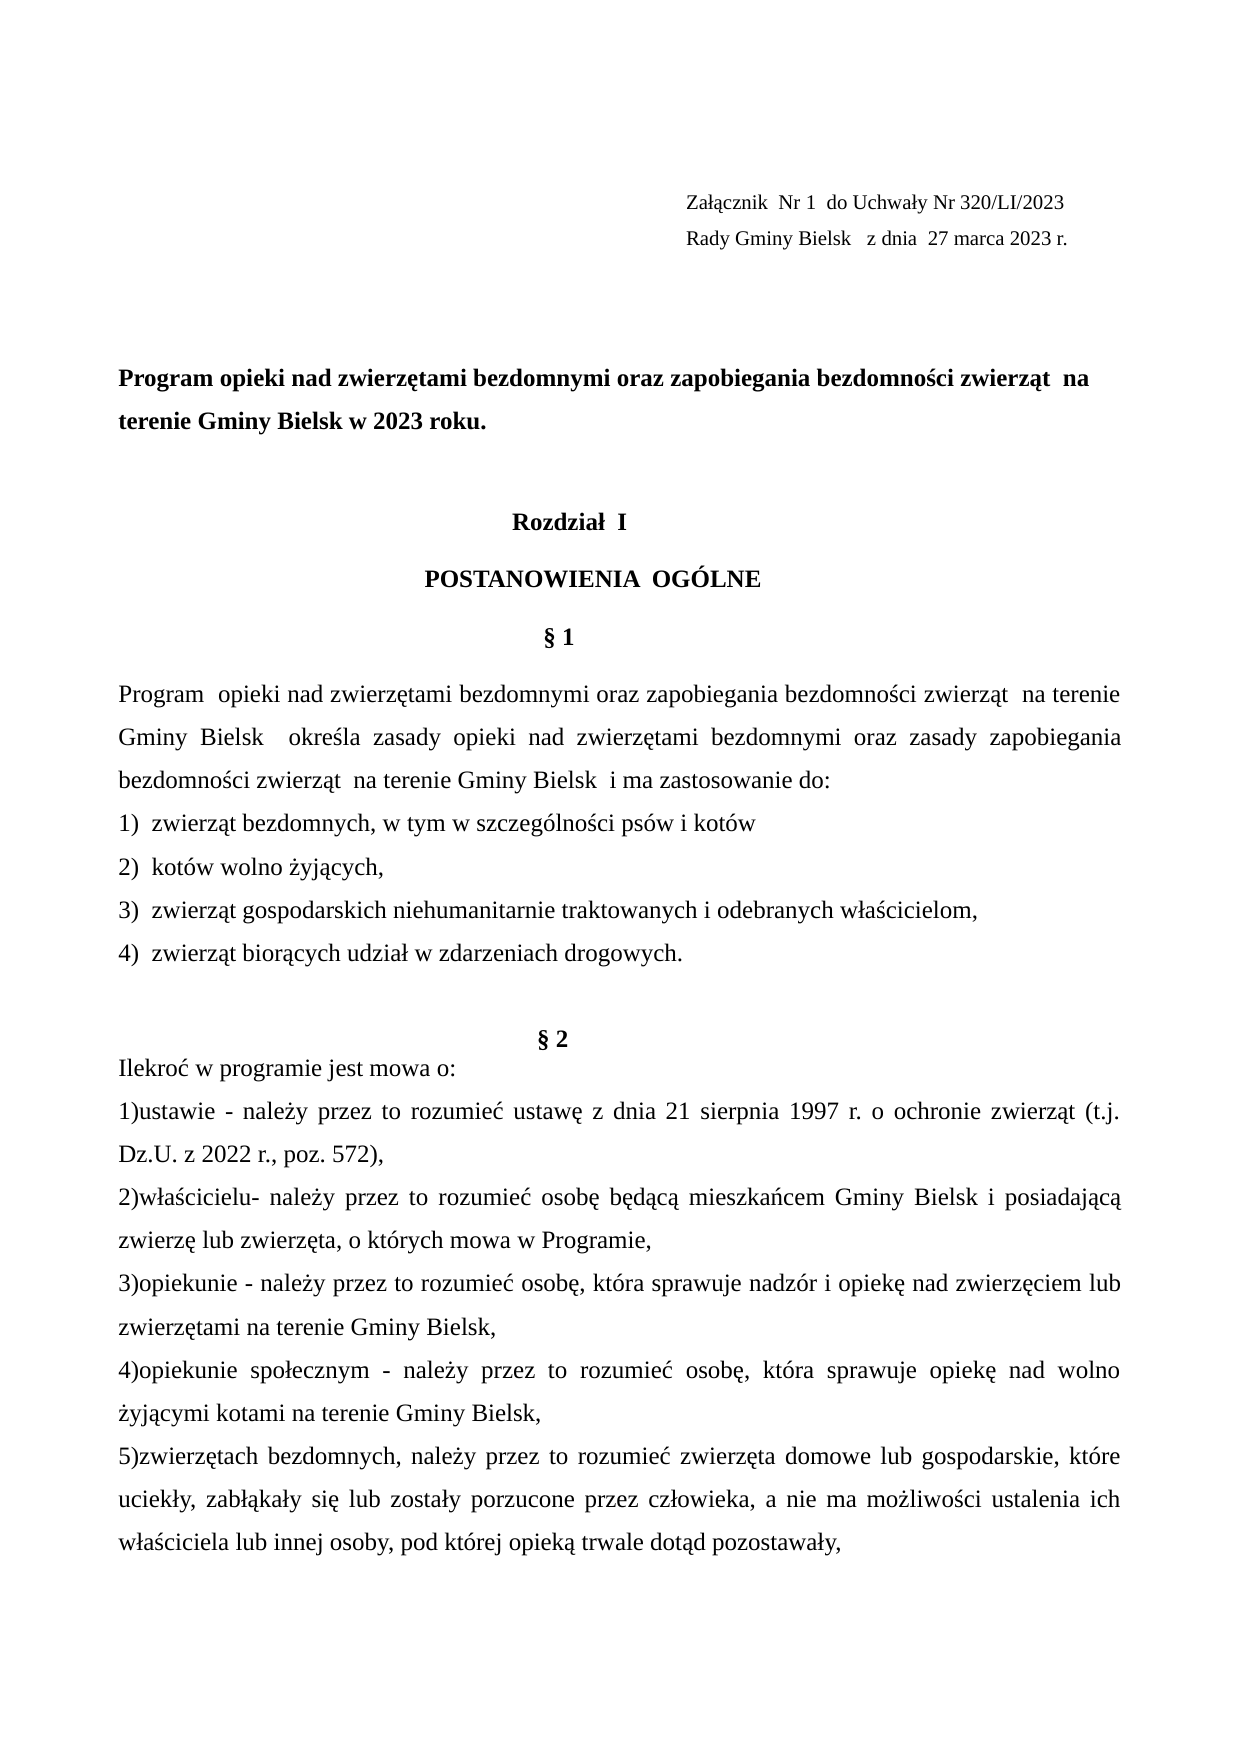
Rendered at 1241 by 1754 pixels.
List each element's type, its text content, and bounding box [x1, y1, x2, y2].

text Program opieki nad zwierzętami bezdomnymi oraz zapobiegania bezdomności zwierząt na terenie Gminy Bielsk określa zasady opieki nad zwierzętami bezdomnymi oraz zasady zapobiegania bezdomności zwierząt na terenie Gminy Bielsk i ma zastosowanie do: [118, 679, 1122, 794]
text 2)właścicielu- należy przez to rozumieć osobę będącą mieszkańcem Gminy Bielsk i posiadającą zwierzę lub zwierzęta, o których mowa w Programie, [118, 1182, 1122, 1254]
text 3) zwierząt gospodarskich niehumanitarnie traktowanych i odebranych właścicielom, [118, 895, 1122, 923]
text Rady Gminy Bielsk z dnia 27 marca 2023 r. [118, 226, 1122, 250]
text 4)opiekunie społecznym - należy przez to rozumieć osobę, która sprawuje opiekę nad wolno żyjącymi kotami na terenie Gminy Bielsk, [118, 1355, 1122, 1427]
text 3)opiekunie - należy przez to rozumieć osobę, która sprawuje nadzór i opiekę nad zwierzęciem lub zwierzętami na terenie Gminy Bielsk, [118, 1268, 1122, 1340]
text § 1 [118, 622, 1122, 650]
text POSTANOWIENIA OGÓLNE [118, 564, 1122, 593]
text Załącznik Nr 1 do Uchwały Nr 320/LI/2023 [118, 190, 1122, 214]
text Rozdział I [118, 507, 1122, 535]
text 4) zwierząt biorących udział w zdarzeniach drogowych. [118, 938, 1122, 967]
text § 2 [118, 1024, 1122, 1053]
text 2) kotów wolno żyjących, [118, 852, 1122, 880]
text 5)zwierzętach bezdomnych, należy przez to rozumieć zwierzęta domowe lub gospodarskie, które uciekły, zabłąkały się lub zostały porzucone przez człowieka, a nie ma możliwości ustalenia ich właściciela lub innej osoby, pod której opieką trwale dotąd pozostawały, [118, 1441, 1122, 1556]
text Ilekroć w programie jest mowa o: [118, 1053, 1122, 1082]
text 1) zwierząt bezdomnych, w tym w szczególności psów i kotów [118, 808, 1122, 837]
text 1)ustawie - należy przez to rozumieć ustawę z dnia 21 sierpnia 1997 r. o ochronie zwierząt (t.j. Dz.U. z 2022 r., poz. 572), [118, 1096, 1122, 1168]
text Program opieki nad zwierzętami bezdomnymi oraz zapobiegania bezdomności zwierząt na terenie Gminy Bielsk w 2023 roku. [118, 363, 1122, 435]
